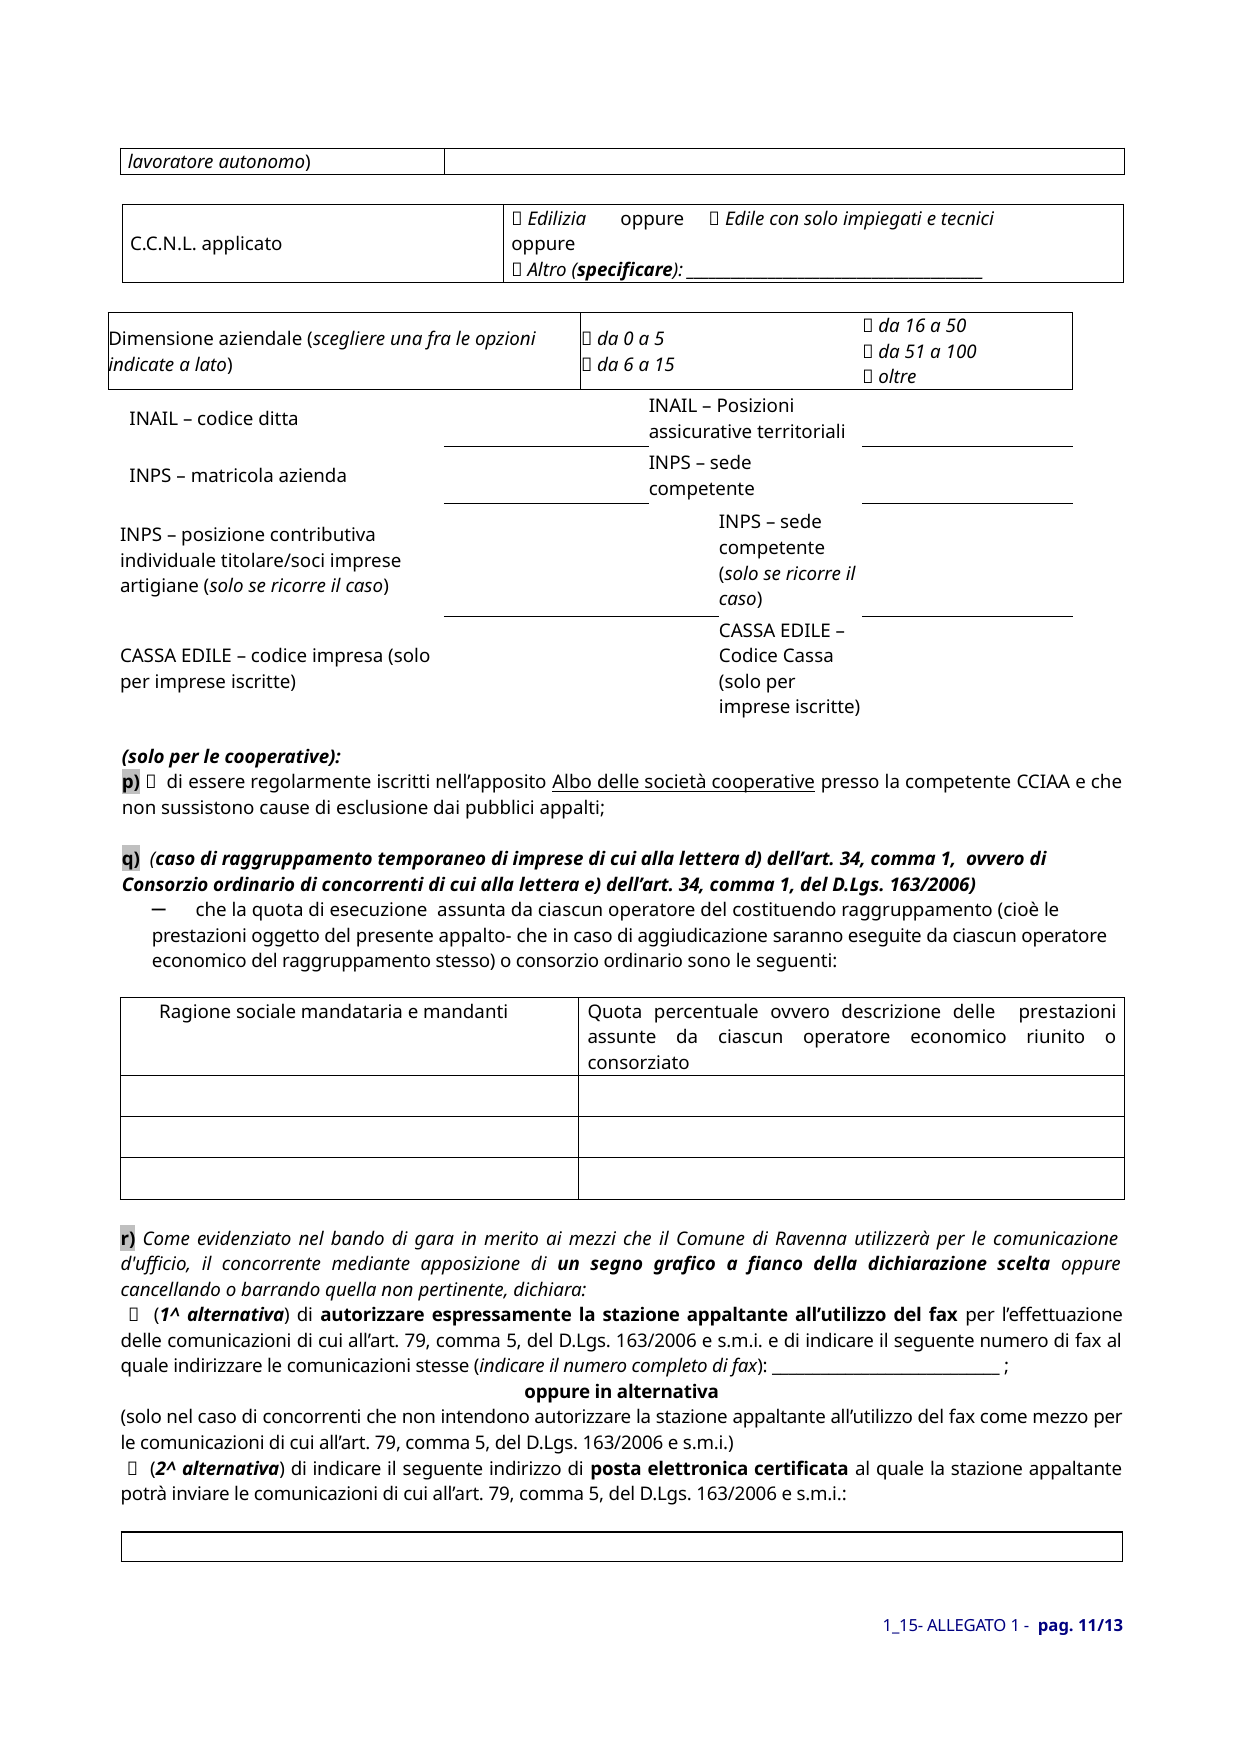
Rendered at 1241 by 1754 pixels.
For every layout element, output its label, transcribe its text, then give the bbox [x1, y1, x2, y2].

table_cell [862, 504, 1073, 616]
table_cell INPS – sede competente [649, 446, 862, 503]
table_cell [862, 617, 1073, 719]
table_cell oppure [504, 230, 1123, 255]
table_cell [579, 1117, 1124, 1157]
table_header C.C.N.L. applicato [123, 205, 503, 282]
text (solo per le cooperative): [122, 743, 1123, 769]
table_cell [1073, 503, 1077, 616]
text  (2^ alternativa) di indicare il seguente indirizzo di posta elettronica certificata al quale la stazione appaltante potrà inviare le comunicazioni di cui all’art. 79, comma 5, del D.Lgs. 163/2006 e s.m.i.: [120, 1455, 1123, 1506]
text r) Come evidenziato nel bando di gara in merito ai mezzi che il Comune di Ravenna utilizzerà per le comunicazione d'ufficio, il concorrente mediante apposizione di un segno grafico a fianco della dichiarazione scelta oppure cancellando o barrando quella non pertinente, dichiara: [120, 1225, 1123, 1302]
table_cell [1118, 503, 1122, 616]
text  (1^ alternativa) di autorizzare espressamente la stazione appaltante all’utilizzo del fax per l’effettuazione delle comunicazioni di cui all’art. 79, comma 5, del D.Lgs. 163/2006 e s.m.i. e di indicare il seguente numero di fax al quale indirizzare le comunicazioni stesse (indicare il numero completo di fax): ____________________________ ; [120, 1302, 1123, 1378]
table_cell CASSA EDILE – Codice Cassa (solo per imprese iscritte) [719, 616, 862, 719]
table_cell [1077, 503, 1118, 616]
table_cell INPS – posizione contributiva individuale titolare/soci imprese artigiane (solo se ricorre il caso) [120, 503, 444, 616]
table_cell [579, 1158, 1124, 1199]
text p)  di essere regolarmente iscritti nell’apposito Albo delle società cooperative presso la competente CCIAA e che non sussistono cause di esclusione dai pubblici appalti; [122, 769, 1123, 820]
table_header  da 0 a 5  da 6 a 15 [581, 313, 862, 389]
list che la quota di esecuzione assunta da ciascun operatore del costituendo raggruppamento (cioè le prestazioni oggetto del presente appalto- che in caso di aggiudicazione saranno eseguite da ciascun operatore economico del raggruppamento stesso) o consorzio ordinario sono le seguenti: [152, 896, 1123, 973]
table_cell [1077, 616, 1118, 719]
table_cell CASSA EDILE – codice impresa (solo per imprese iscritte) [120, 616, 444, 719]
table_header [1073, 312, 1077, 389]
table_cell [444, 390, 648, 446]
table_cell [444, 447, 648, 503]
table_cell [121, 1158, 578, 1199]
table_header [1082, 312, 1122, 389]
table_header Dimensione aziendale (scegliere una fra le opzioni indicate a lato) [109, 313, 580, 389]
table_cell [1073, 446, 1095, 503]
table_header  Edilizia oppure  Edile con solo impiegati e tecnici [504, 205, 1123, 230]
table_cell [1082, 389, 1087, 446]
table_header [445, 149, 1124, 174]
table_header  da 16 a 50  da 51 a 100  oltre [862, 313, 1072, 389]
text (solo nel caso di concorrenti che non intendono autorizzare la stazione appaltante all’utilizzo del fax come mezzo per le comunicazioni di cui all’art. 79, comma 5, del D.Lgs. 163/2006 e s.m.i.) [120, 1404, 1123, 1455]
table_cell [108, 503, 120, 616]
table_cell INPS – sede competente (solo se ricorre il caso) [719, 503, 862, 616]
text q) (caso di raggruppamento temporaneo di imprese di cui alla lettera d) dell’art. 34, comma 1, ovvero di Consorzio ordinario di concorrenti di cui alla lettera e) dell’art. 34, comma 1, del D.Lgs. 163/2006) [122, 845, 1123, 896]
table_cell [444, 503, 719, 616]
table_header Quota percentuale ovvero descrizione delle prestazioni assunte da ciascun operatore economico riunito o consorziato [579, 998, 1124, 1074]
table_cell [1118, 616, 1122, 719]
table_cell [579, 1076, 1124, 1116]
text oppure in alternativa [120, 1378, 1123, 1404]
table_cell [862, 390, 1073, 446]
table_cell [1095, 446, 1113, 503]
table_cell INAIL – codice ditta [115, 390, 444, 446]
table_header lavoratore autonomo) [121, 149, 444, 174]
table_cell [108, 390, 114, 446]
table_cell [121, 1117, 578, 1157]
table_cell [108, 616, 120, 719]
table_header [1077, 312, 1082, 389]
table_cell [1077, 389, 1082, 446]
table_cell [108, 446, 114, 503]
table_cell  Altro (specificare): ________________________________________ [504, 255, 1123, 282]
table_cell [121, 1076, 578, 1116]
table_header Ragione sociale mandataria e mandanti [121, 998, 578, 1074]
table_cell INAIL – Posizioni assicurative territoriali [649, 390, 862, 446]
table_cell [1073, 389, 1077, 446]
table_cell [444, 617, 719, 719]
table_cell [1073, 616, 1077, 719]
table_header [122, 1533, 1122, 1561]
table_cell [1113, 446, 1122, 503]
table_cell INPS – matricola azienda [115, 446, 444, 503]
table_cell [1087, 389, 1122, 446]
table_cell [862, 447, 1073, 503]
